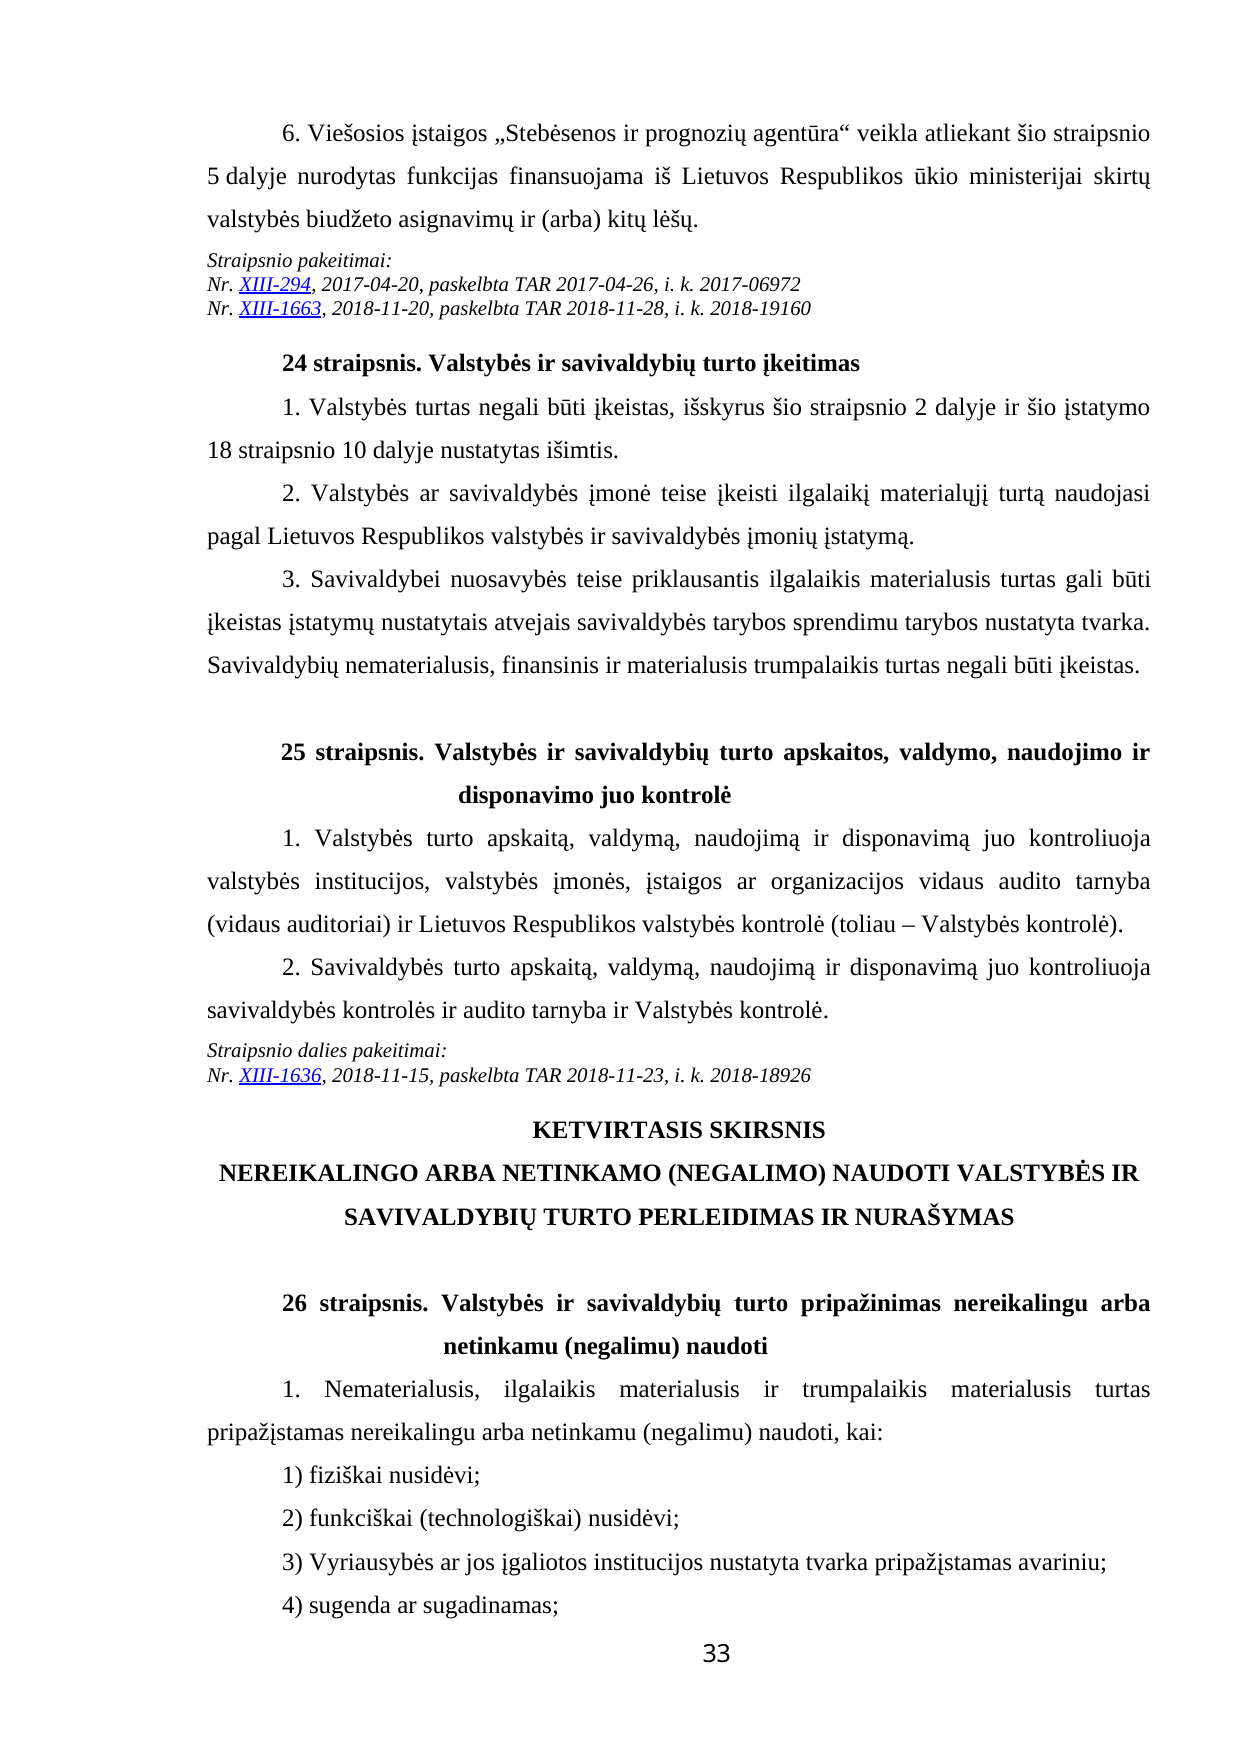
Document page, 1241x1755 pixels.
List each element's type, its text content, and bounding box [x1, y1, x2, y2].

text Nr. XIII-1663, 2018-11-20, paskelbta TAR 2018-11-28, i. k. 2018-19160 [207, 296, 1152, 320]
text 1. Nematerialusis, ilgalaikis materialusis ir trumpalaikis materialusis turtas pripažįstamas nereikalingu arba netinkamu (negalimu) naudoti, kai: [207, 1374, 1152, 1446]
text 2. Savivaldybės turto apskaitą, valdymą, naudojimą ir disponavimą juo kontroliuoja savivaldybės kontrolės ir audito tarnyba ir Valstybės kontrolė. [207, 952, 1152, 1024]
text Nr. XIII-294, 2017-04-20, paskelbta TAR 2017-04-26, i. k. 2017-06972 [207, 272, 1152, 296]
text KETVIRTASIS SKIRSNIS [207, 1115, 1152, 1144]
text 26 straipsnis. Valstybės ir savivaldybių turto pripažinimas nereikalingu arba netinkamu (negalimu) naudoti [282, 1288, 1152, 1360]
text 24 straipsnis. Valstybės ir savivaldybių turto įkeitimas [207, 348, 1152, 377]
text 1) fiziškai nusidėvi; [207, 1460, 1152, 1489]
text 3. Savivaldybei nuosavybės teise priklausantis ilgalaikis materialusis turtas gali būti įkeistas įstatymų nustatytais atvejais savivaldybės tarybos sprendimu tarybos nustatyta tvarka. Savivaldybių nematerialusis, finansinis ir materialusis trumpalaikis turtas negali būti įkeistas. [207, 564, 1152, 679]
text 6. Viešosios įstaigos „Stebėsenos ir prognozių agentūra“ veikla atliekant šio straipsnio 5 dalyje nurodytas funkcijas finansuojama iš Lietuvos Respublikos ūkio ministerijai skirtų valstybės biudžeto asignavimų ir (arba) kitų lėšų. [207, 118, 1152, 233]
text 4) sugenda ar sugadinamas; [207, 1590, 1152, 1618]
text 2. Valstybės ar savivaldybės įmonė teise įkeisti ilgalaikį materialųjį turtą naudojasi pagal Lietuvos Respublikos valstybės ir savivaldybės įmonių įstatymą. [207, 478, 1152, 550]
text 1. Valstybės turto apskaitą, valdymą, naudojimą ir disponavimą juo kontroliuoja valstybės institucijos, valstybės įmonės, įstaigos ar organizacijos vidaus audito tarnyba (vidaus auditoriai) ir Lietuvos Respublikos valstybės kontrolė (toliau – Valstybės kontrolė). [207, 823, 1152, 938]
text NEREIKALINGO ARBA NETINKAMO (NEGALIMO) NAUDOTI VALSTYBĖS IR SAVIVALDYBIŲ TURTO PERLEIDIMAS IR NURAŠYMAS [207, 1158, 1152, 1230]
text Straipsnio pakeitimai: [207, 247, 1152, 272]
text Straipsnio dalies pakeitimai: [207, 1038, 1152, 1062]
text 3) Vyriausybės ar jos įgaliotos institucijos nustatyta tvarka pripažįstamas avariniu; [207, 1547, 1152, 1575]
text 2) funkciškai (technologiškai) nusidėvi; [207, 1503, 1152, 1532]
text Nr. XIII-1636, 2018-11-15, paskelbta TAR 2018-11-23, i. k. 2018-18926 [207, 1062, 1152, 1087]
text 1. Valstybės turtas negali būti įkeistas, išskyrus šio straipsnio 2 dalyje ir šio įstatymo 18 straipsnio 10 dalyje nustatytas išimtis. [207, 392, 1152, 463]
text 25 straipsnis. Valstybės ir savivaldybių turto apskaitos, valdymo, naudojimo ir disponavimo juo kontrolė [281, 737, 1152, 808]
